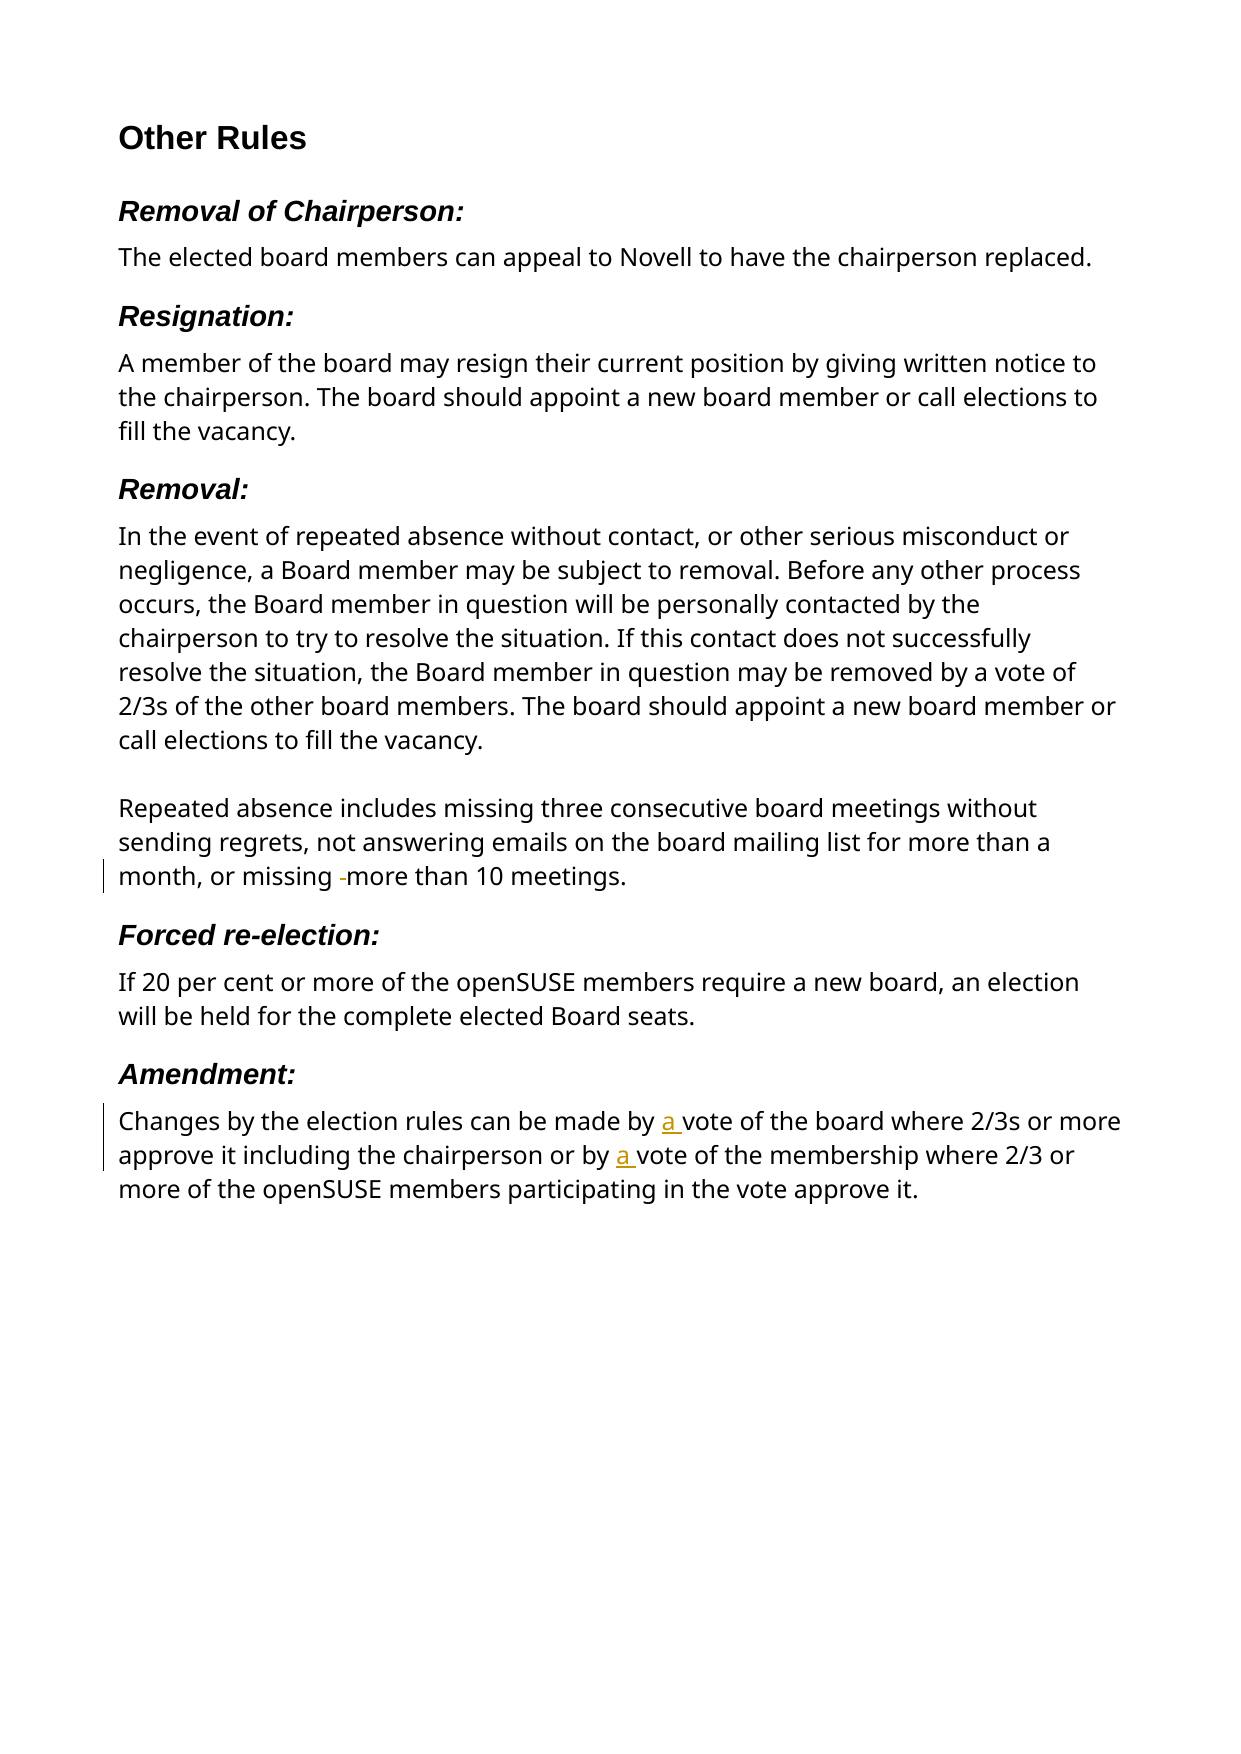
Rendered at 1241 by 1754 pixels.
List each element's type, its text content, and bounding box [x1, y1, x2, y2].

text If 20 per cent or more of the openSUSE members require a new board, an election will be held for the complete elected Board seats. [118, 964, 1122, 1032]
subtitle Removal: [118, 472, 1122, 506]
text Repeated absence includes missing three consecutive board meetings without sending regrets, not answering emails on the board mailing list for more than a month, or missing more than 10 meetings. [118, 791, 1122, 893]
subtitle Amendment: [118, 1057, 1122, 1091]
text Changes by the election rules can be made by a vote of the board where 2/3s or more approve it including the chairperson or by a vote of the membership where 2/3 or more of the openSUSE members participating in the vote approve it. [118, 1103, 1122, 1206]
text A member of the board may resign their current position by giving written notice to the chairperson. The board should appoint a new board member or call elections to fill the vacancy. [118, 345, 1122, 447]
text The elected board members can appeal to Novell to have the chairperson replaced. [118, 240, 1122, 274]
subtitle Removal of Chairperson: [118, 194, 1122, 228]
subtitle Other Rules [118, 118, 1122, 157]
subtitle Forced re-election: [118, 918, 1122, 952]
text In the event of repeated absence without contact, or other serious misconduct or negligence, a Board member may be subject to removal. Before any other process occurs, the Board member in question will be personally contacted by the chairperson to try to resolve the situation. If this contact does not successfully resolve the situation, the Board member in question may be removed by a vote of 2/3s of the other board members. The board should appoint a new board member or call elections to fill the vacancy. [118, 518, 1122, 757]
subtitle Resignation: [118, 299, 1122, 333]
